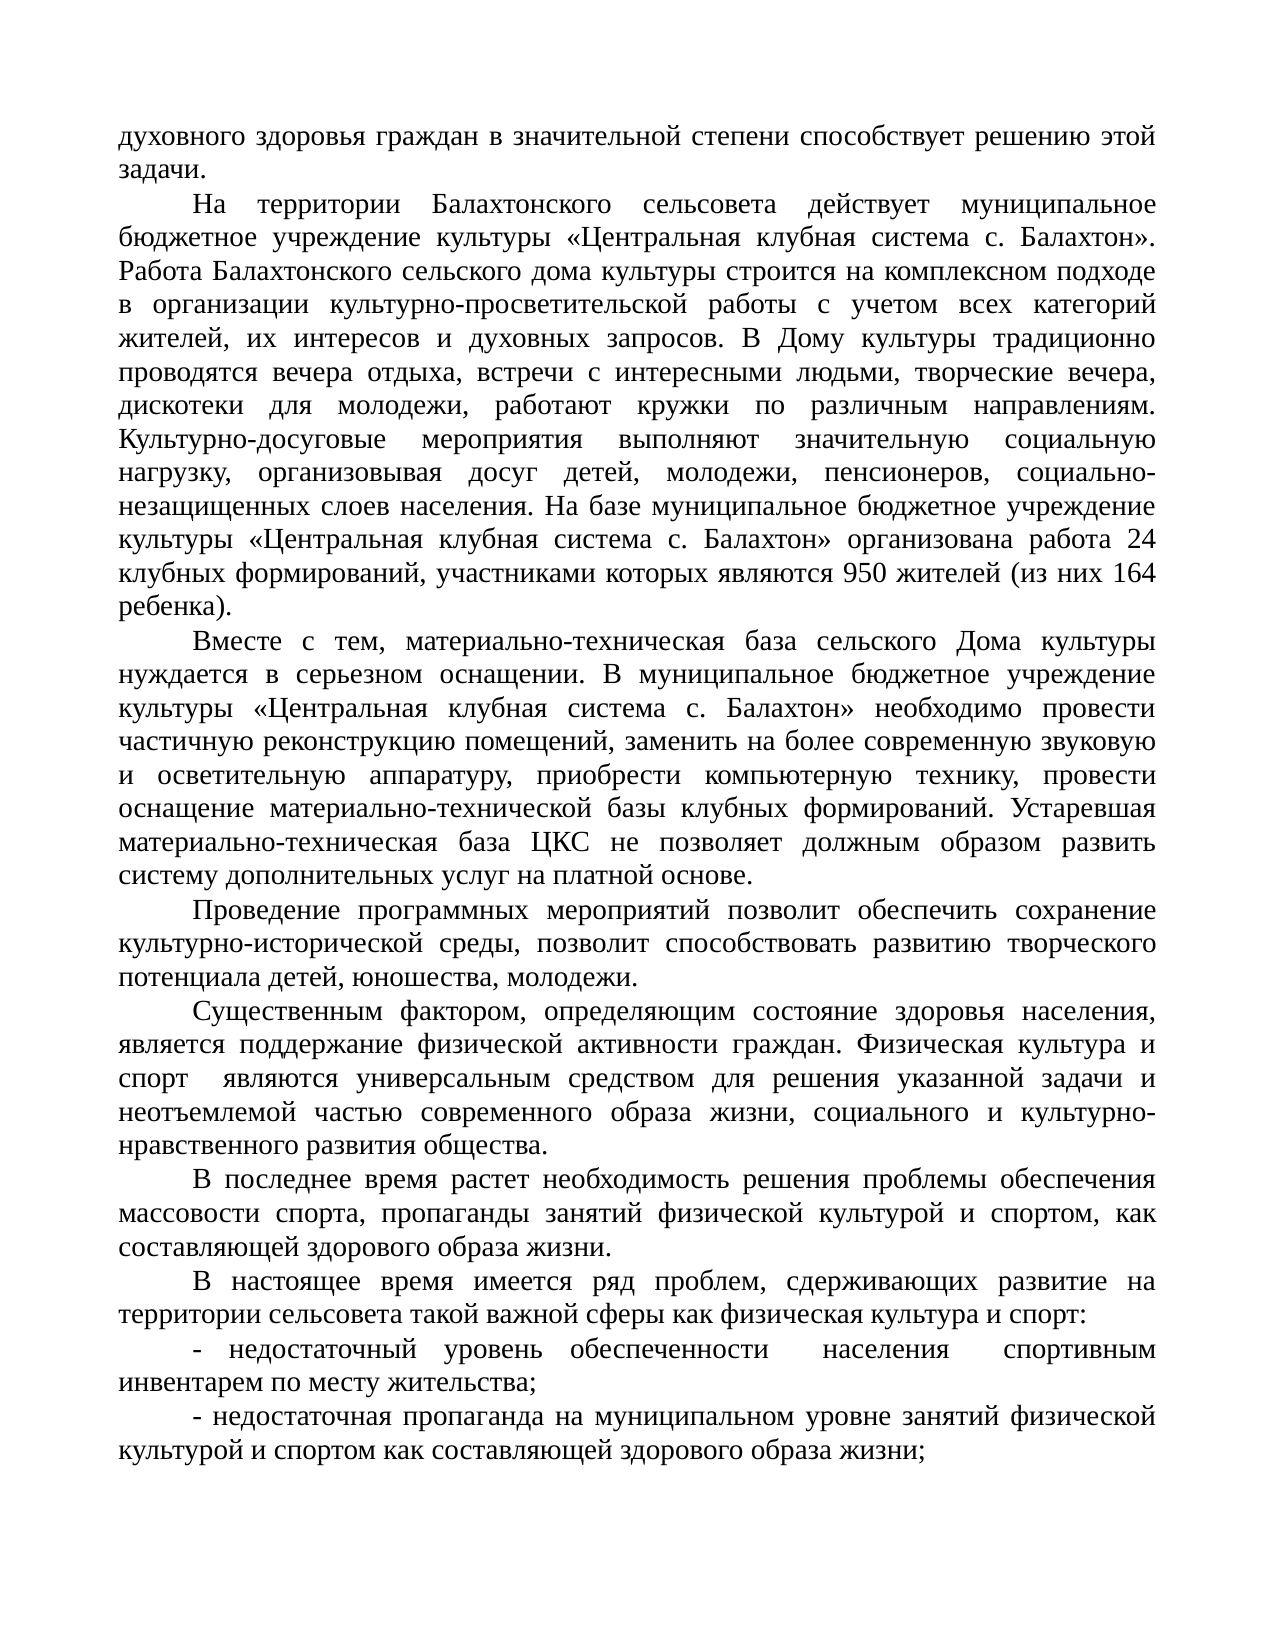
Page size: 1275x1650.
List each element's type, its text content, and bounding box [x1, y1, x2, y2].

text духовного здоровья граждан в значительной степени способствует решению этой задачи. [118, 118, 1157, 185]
text - недостаточная пропаганда на муниципальном уровне занятий физической культурой и спортом как составляющей здорового образа жизни; [118, 1398, 1157, 1466]
text Проведение программных мероприятий позволит обеспечить сохранение культурно-исторической среды, позволит способствовать развитию творческого потенциала детей, юношества, молодежи. [118, 892, 1157, 992]
text На территории Балахтонского сельсовета действует муниципальное бюджетное учреждение культуры «Центральная клубная система с. Балахтон». Работа Балахтонского сельского дома культуры строится на комплексном подходе в организации культурно-просветительской работы с учетом всех категорий жителей, их интересов и духовных запросов. В Дому культуры традиционно проводятся вечера отдыха, встречи с интересными людьми, творческие вечера, дискотеки для молодежи, работают кружки по различным направлениям. Культурно-досуговые мероприятия выполняют значительную социальную нагрузку, организовывая досуг детей, молодежи, пенсионеров, социально-незащищенных слоев населения. На базе муниципальное бюджетное учреждение культуры «Центральная клубная система с. Балахтон» организована работа 24 клубных формирований, участниками которых являются 950 жителей (из них 164 ребенка). [118, 186, 1157, 622]
text - недостаточный уровень обеспеченности населения спортивным инвентарем по месту жительства; [118, 1331, 1157, 1398]
text Существенным фактором, определяющим состояние здоровья населения, является поддержание физической активности граждан. Физическая культура и спорт являются универсальным средством для решения указанной задачи и неотъемлемой частью современного образа жизни, социального и культурно-нравственного развития общества. [118, 993, 1157, 1161]
text Вместе с тем, материально-техническая база сельского Дома культуры нуждается в серьезном оснащении. В муниципальное бюджетное учреждение культуры «Центральная клубная система с. Балахтон» необходимо провести частичную реконструкцию помещений, заменить на более современную звуковую и осветительную аппаратуру, приобрести компьютерную технику, провести оснащение материально-технической базы клубных формирований. Устаревшая материально-техническая база ЦКС не позволяет должным образом развить систему дополнительных услуг на платной основе. [118, 623, 1157, 891]
text В настоящее время имеется ряд проблем, сдерживающих развитие на территории сельсовета такой важной сферы как физическая культура и спорт: [118, 1263, 1157, 1330]
text В последнее время растет необходимость решения проблемы обеспечения массовости спорта, пропаганды занятий физической культурой и спортом, как составляющей здорового образа жизни. [118, 1162, 1157, 1262]
